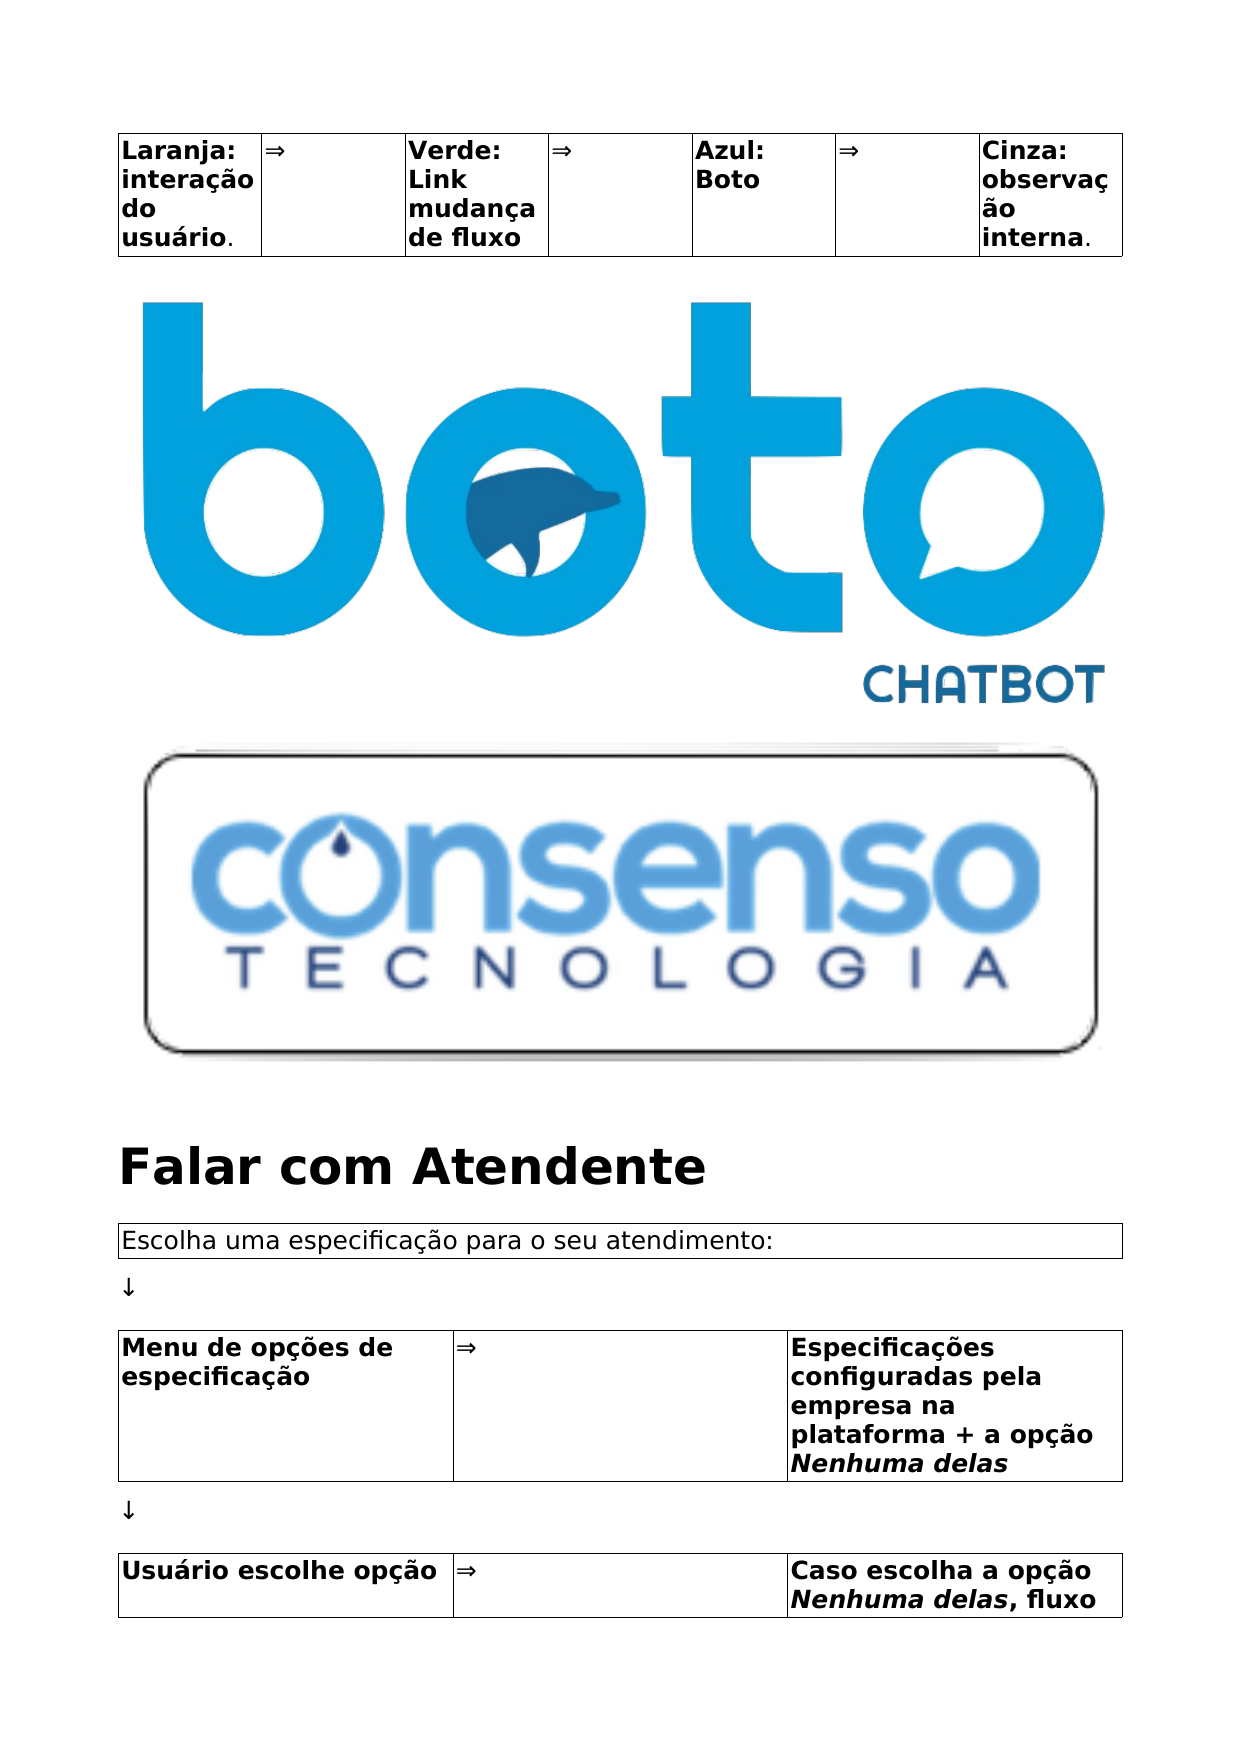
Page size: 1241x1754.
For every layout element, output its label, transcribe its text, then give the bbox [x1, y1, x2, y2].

table_header ⇒ [454, 1331, 787, 1481]
text ↓ [118, 1496, 1122, 1526]
table_header Caso escolha a opção Nenhuma delas, fluxo [788, 1554, 1122, 1617]
table_header ⇒ [549, 134, 692, 256]
table_header Verde: Link mudança de fluxo [406, 134, 548, 256]
table_header ⇒ [262, 134, 405, 256]
table_header Menu de opções de especificação [119, 1331, 453, 1481]
table_header Azul: Boto [693, 134, 835, 256]
table_header Escolha uma especificação para o seu atendimento: [119, 1224, 1122, 1258]
text ↓ [118, 1273, 1122, 1302]
picture [118, 738, 1123, 1089]
picture [118, 270, 1123, 727]
table_header ⇒ [836, 134, 979, 256]
table_header Laranja: interação do usuário. [119, 134, 261, 256]
table_header ⇒ [454, 1554, 787, 1617]
table_header Usuário escolhe opção [119, 1554, 453, 1617]
table_header Especificações configuradas pela empresa na plataforma + a opção Nenhuma delas [788, 1331, 1122, 1481]
subtitle Falar com Atendente [118, 1138, 1122, 1196]
table_header Cinza: observação interna. [980, 134, 1122, 256]
